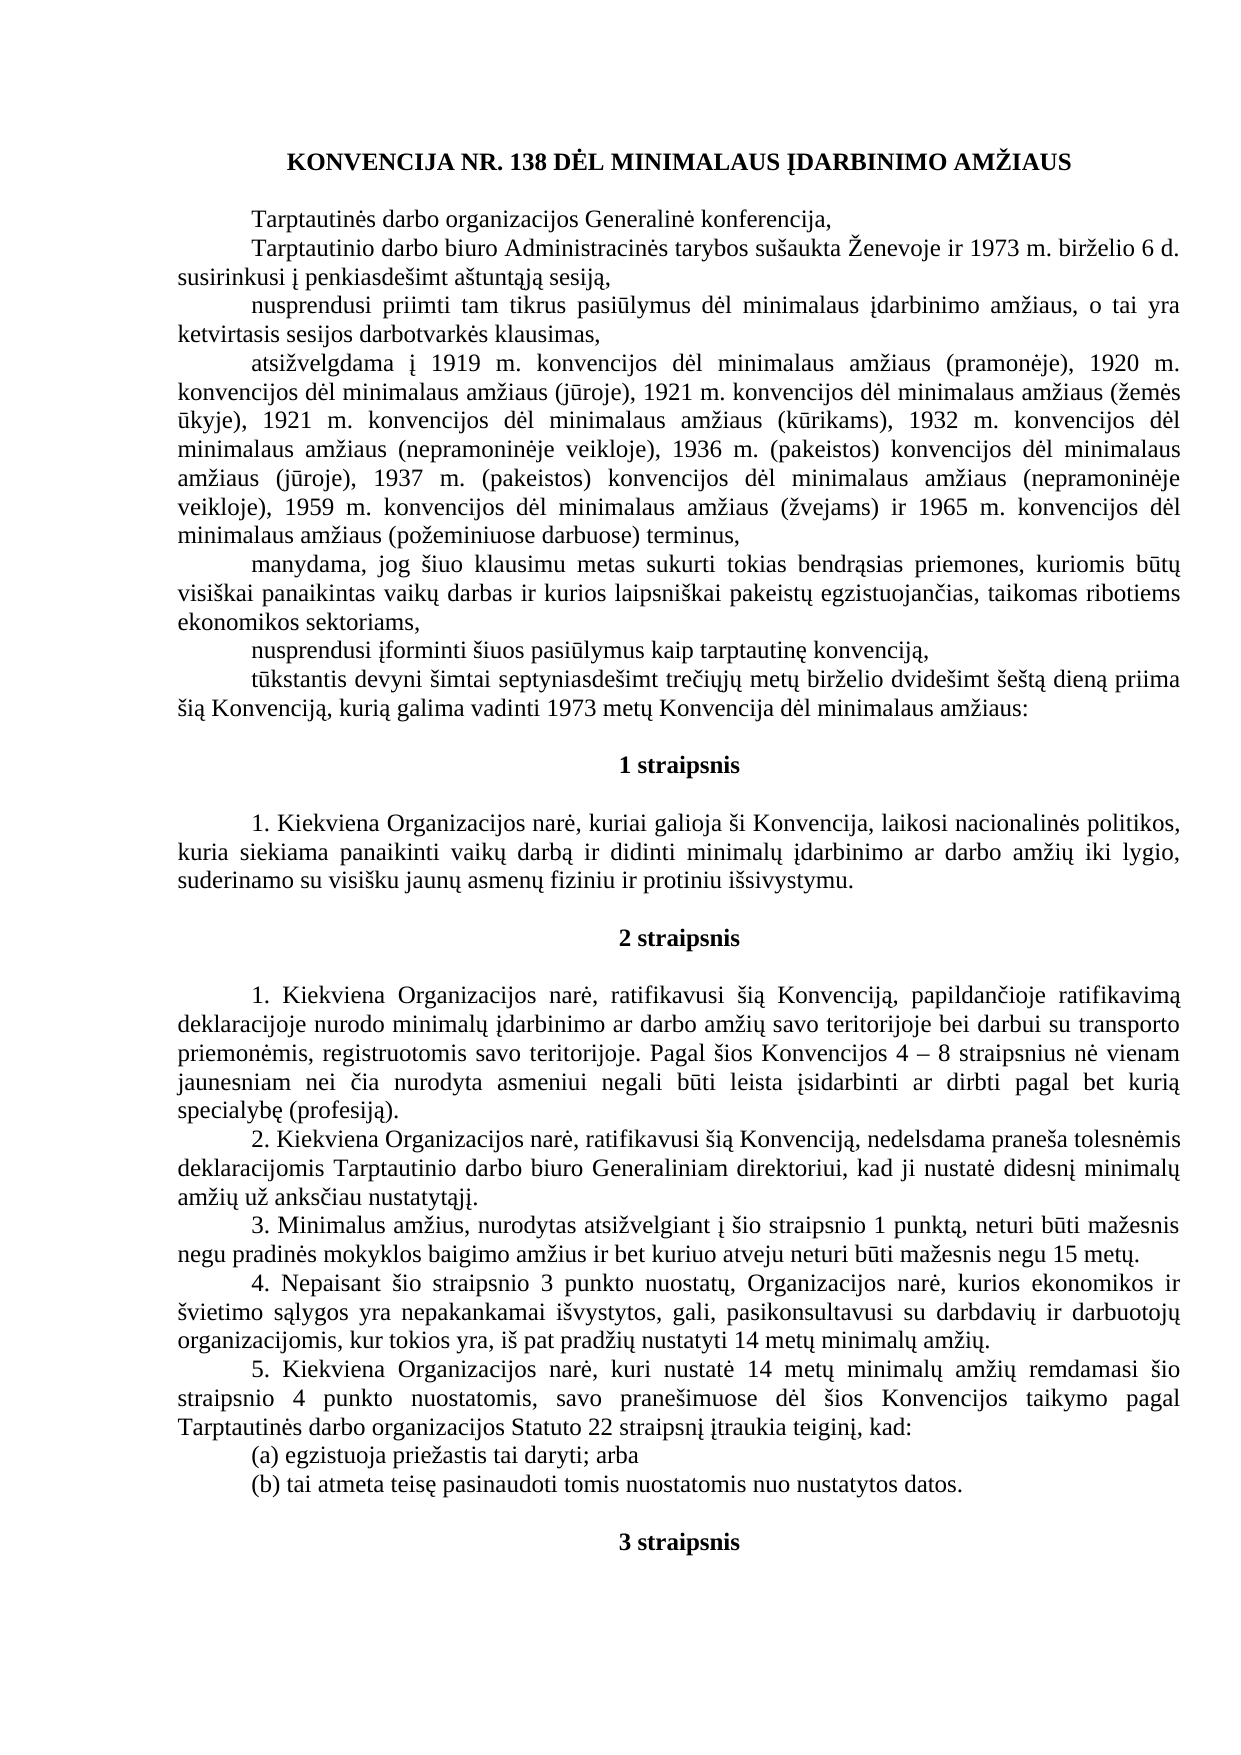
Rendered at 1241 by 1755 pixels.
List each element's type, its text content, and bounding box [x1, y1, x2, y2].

text Tarptautinio darbo biuro Administracinės tarybos sušaukta Ženevoje ir 1973 m. birželio 6 d. susirinkusi į penkiasdešimt aštuntąją sesiją, [177, 233, 1181, 291]
text tūkstantis devyni šimtai septyniasdešimt trečiųjų metų birželio dvidešimt šeštą dieną priima šią Konvenciją, kurią galima vadinti 1973 metų Konvencija dėl minimalaus amžiaus: [177, 664, 1181, 722]
text 1 straipsnis [177, 751, 1181, 779]
text (a) egzistuoja priežastis tai daryti; arba [177, 1441, 1181, 1469]
text Tarptautinės darbo organizacijos Generalinė konferencija, [177, 204, 1181, 233]
text 1. Kiekviena Organizacijos narė, ratifikavusi šią Konvenciją, papildančioje ratifikavimą deklaracijoje nurodo minimalų įdarbinimo ar darbo amžių savo teritorijoje bei darbui su transporto priemonėmis, registruotomis savo teritorijoje. Pagal šios Konvencijos 4 – 8 straipsnius nė vienam jaunesniam nei čia nurodyta asmeniui negali būti leista įsidarbinti ar dirbti pagal bet kurią specialybę (profesiją). [177, 981, 1181, 1124]
text atsižvelgdama į 1919 m. konvencijos dėl minimalaus amžiaus (pramonėje), 1920 m. konvencijos dėl minimalaus amžiaus (jūroje), 1921 m. konvencijos dėl minimalaus amžiaus (žemės ūkyje), 1921 m. konvencijos dėl minimalaus amžiaus (kūrikams), 1932 m. konvencijos dėl minimalaus amžiaus (nepramoninėje veikloje), 1936 m. (pakeistos) konvencijos dėl minimalaus amžiaus (jūroje), 1937 m. (pakeistos) konvencijos dėl minimalaus amžiaus (nepramoninėje veikloje), 1959 m. konvencijos dėl minimalaus amžiaus (žvejams) ir 1965 m. konvencijos dėl minimalaus amžiaus (požeminiuose darbuose) terminus, [177, 348, 1181, 549]
text 2 straipsnis [177, 923, 1181, 952]
text nusprendusi įforminti šiuos pasiūlymus kaip tarptautinę konvenciją, [177, 636, 1181, 664]
text manydama, jog šiuo klausimu metas sukurti tokias bendrąsias priemones, kuriomis būtų visiškai panaikintas vaikų darbas ir kurios laipsniškai pakeistų egzistuojančias, taikomas ribotiems ekonomikos sektoriams, [177, 549, 1181, 636]
text 1. Kiekviena Organizacijos narė, kuriai galioja ši Konvencija, laikosi nacionalinės politikos, kuria siekiama panaikinti vaikų darbą ir didinti minimalų įdarbinimo ar darbo amžių iki lygio, suderinamo su visišku jaunų asmenų fiziniu ir protiniu išsivystymu. [177, 808, 1181, 894]
text 3 straipsnis [177, 1527, 1181, 1556]
text Konvencija Nr. 138 Dėl minimalaus įdarbinimo amžiaus [177, 147, 1181, 176]
text nusprendusi priimti tam tikrus pasiūlymus dėl minimalaus įdarbinimo amžiaus, o tai yra ketvirtasis sesijos darbotvarkės klausimas, [177, 291, 1181, 348]
text 3. Minimalus amžius, nurodytas atsižvelgiant į šio straipsnio 1 punktą, neturi būti mažesnis negu pradinės mokyklos baigimo amžius ir bet kuriuo atveju neturi būti mažesnis negu 15 metų. [177, 1211, 1181, 1268]
text 2. Kiekviena Organizacijos narė, ratifikavusi šią Konvenciją, nedelsdama praneša tolesnėmis deklaracijomis Tarptautinio darbo biuro Generaliniam direktoriui, kad ji nustatė didesnį minimalų amžių už anksčiau nustatytąjį. [177, 1124, 1181, 1211]
text 5. Kiekviena Organizacijos narė, kuri nustatė 14 metų minimalų amžių remdamasi šio straipsnio 4 punkto nuostatomis, savo pranešimuose dėl šios Konvencijos taikymo pagal Tarptautinės darbo organizacijos Statuto 22 straipsnį įtraukia teiginį, kad: [177, 1354, 1181, 1441]
text 4. Nepaisant šio straipsnio 3 punkto nuostatų, Organizacijos narė, kurios ekonomikos ir švietimo sąlygos yra nepakankamai išvystytos, gali, pasikonsultavusi su darbdavių ir darbuotojų organizacijomis, kur tokios yra, iš pat pradžių nustatyti 14 metų minimalų amžių. [177, 1268, 1181, 1354]
text (b) tai atmeta teisę pasinaudoti tomis nuostatomis nuo nustatytos datos. [177, 1469, 1181, 1498]
